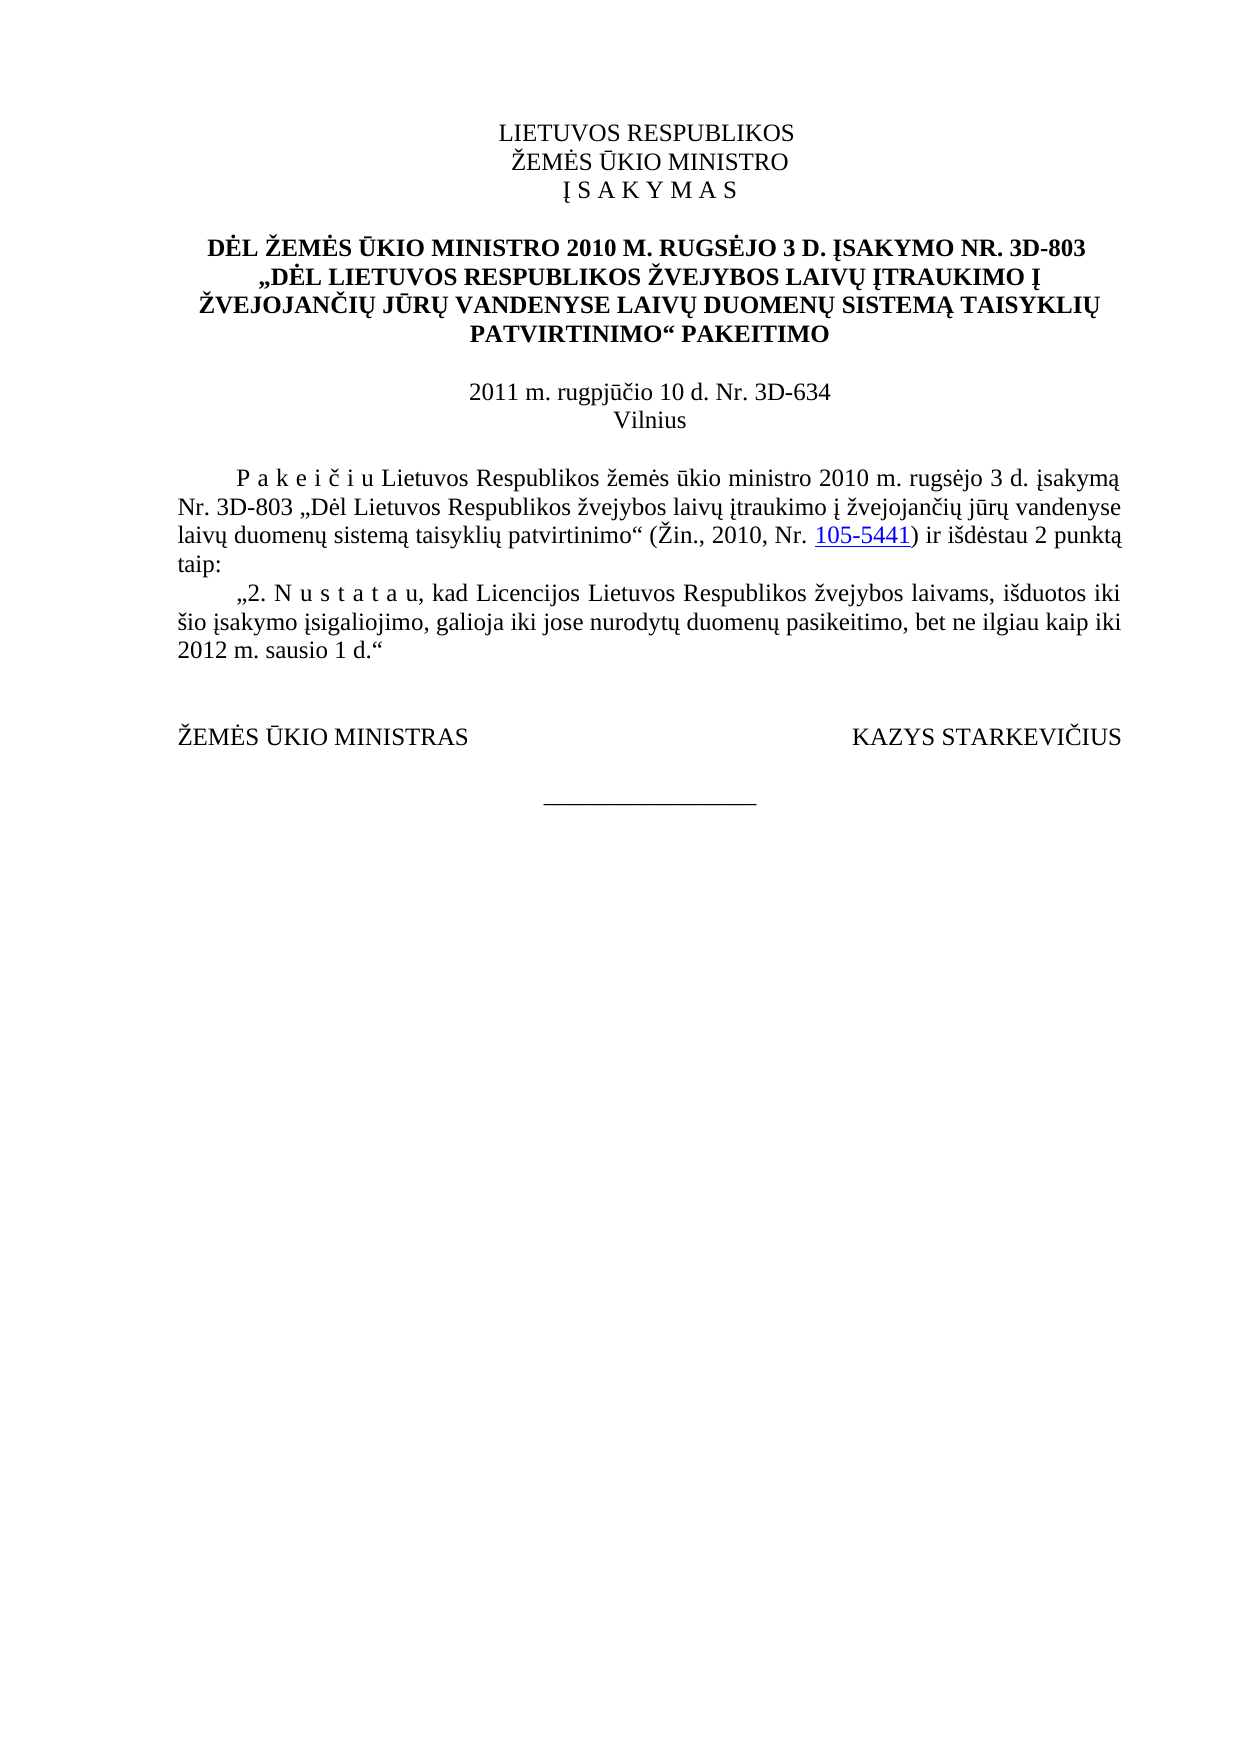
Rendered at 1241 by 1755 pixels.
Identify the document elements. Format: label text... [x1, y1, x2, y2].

text DĖL ŽEMĖS ŪKIO MINISTRO 2010 M. RUGSĖJO 3 D. ĮSAKYMO Nr. 3D-803 „DĖL LIETUVOS RESPUBLIKOS ŽVEJYBOS LAIVŲ ĮTRAUKIMO Į ŽVEJOJANČIŲ JŪRŲ VANDENYSE LAIVŲ DUOMENŲ SISTEMĄ TAISYKLIŲ PATVIRTINIMO“ PAKEITIMO [177, 233, 1122, 348]
text Į S A K Y M A S [177, 176, 1122, 204]
text „2. N u s t a t a u, kad Licencijos Lietuvos Respublikos žvejybos laivams, išduotos iki šio įsakymo įsigaliojimo, galioja iki jose nurodytų duomenų pasikeitimo, bet ne ilgiau kaip iki 2012 m. sausio 1 d.“ [177, 578, 1122, 664]
text ŽEMĖS ŪKIO MINISTRO [177, 147, 1122, 176]
text P a k e i č i u Lietuvos Respublikos žemės ūkio ministro 2010 m. rugsėjo 3 d. įsakymą Nr. 3D-803 „Dėl Lietuvos Respublikos žvejybos laivų įtraukimo į žvejojančių jūrų vandenyse laivų duomenų sistemą taisyklių patvirtinimo“ (Žin., 2010, Nr. 105-5441) ir išdėstau 2 punktą taip: [177, 463, 1122, 578]
text Vilnius [177, 406, 1122, 434]
text Žemės ūkio ministras Kazys Starkevičius [177, 722, 1122, 751]
text LIETUVOS RESPUBLIKOS [177, 118, 1122, 147]
text 2011 m. rugpjūčio 10 d. Nr. 3D-634 [177, 377, 1122, 406]
text _________________ [177, 779, 1122, 808]
